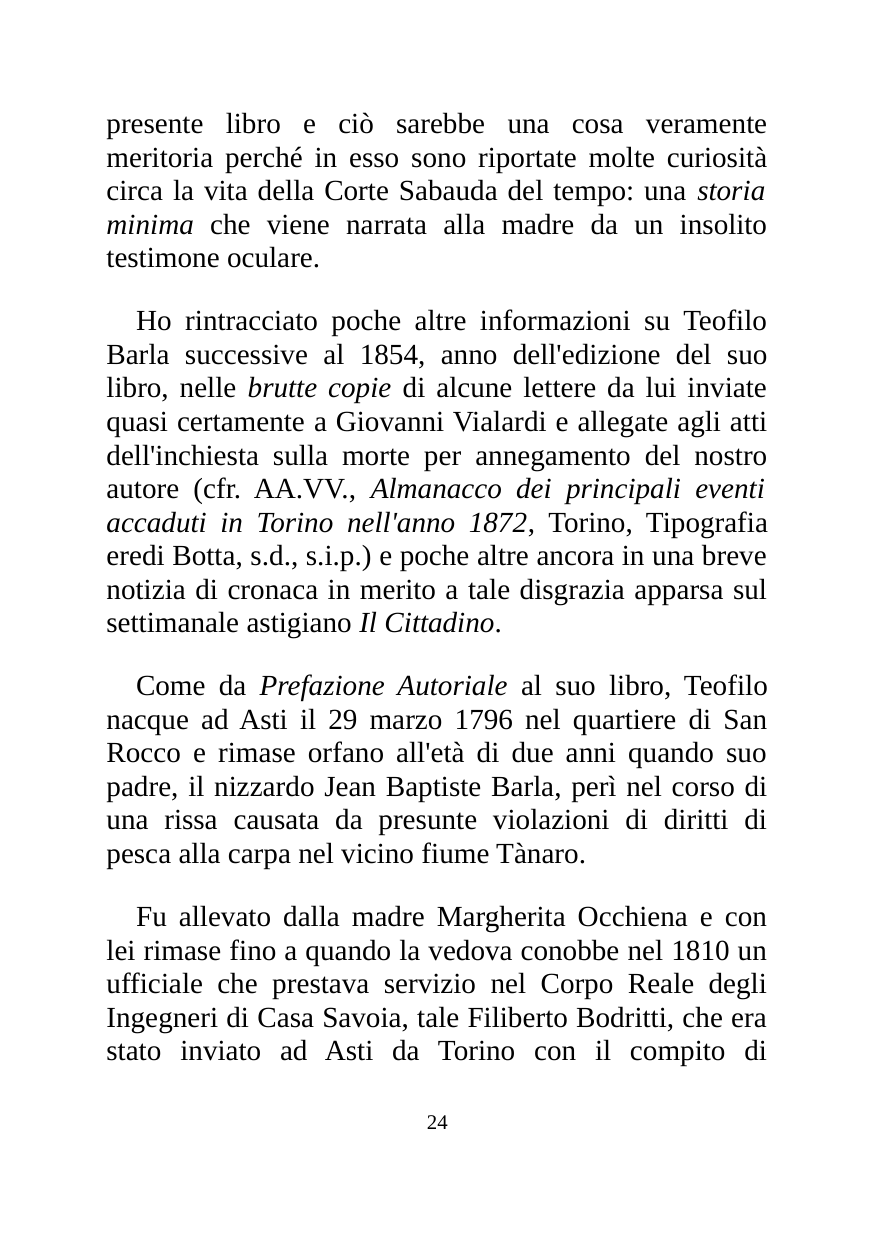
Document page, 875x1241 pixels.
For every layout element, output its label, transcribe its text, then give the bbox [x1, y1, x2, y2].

text Ho rintracciato poche altre informazioni su Teofilo Barla successive al 1854, anno dell'edizione del suo libro, nelle brutte copie di alcune lettere da lui inviate quasi certamente a Giovanni Vialardi e allegate agli atti dell'inchiesta sulla morte per annegamento del nostro autore (cfr. AA.VV., Almanacco dei principali eventi accaduti in Torino nell'anno 1872, Torino, Tipografia eredi Botta, s.d., s.i.p.) e poche altre ancora in una breve notizia di cronaca in merito a tale disgrazia apparsa sul settimanale astigiano Il Cittadino. [106, 303, 768, 639]
text presente libro e ciò sarebbe una cosa veramente meritoria perché in esso sono riportate molte curiosità circa la vita della Corte Sabauda del tempo: una storia minima che viene narrata alla madre da un insolito testimone oculare. [106, 106, 768, 274]
text Come da Prefazione Autoriale al suo libro, Teofilo nacque ad Asti il 29 marzo 1796 nel quartiere di San Rocco e rimase orfano all'età di due anni quando suo padre, il nizzardo Jean Baptiste Barla, perì nel corso di una rissa causata da presunte violazioni di diritti di pesca alla carpa nel vicino fiume Tànaro. [106, 668, 768, 869]
text Fu allevato dalla madre Margherita Occhiena e con lei rimase fino a quando la vedova conobbe nel 1810 un ufficiale che prestava servizio nel Corpo Reale degli Ingegneri di Casa Savoia, tale Filiberto Bodritti, che era stato inviato ad Asti da Torino con il compito di [106, 899, 768, 1067]
